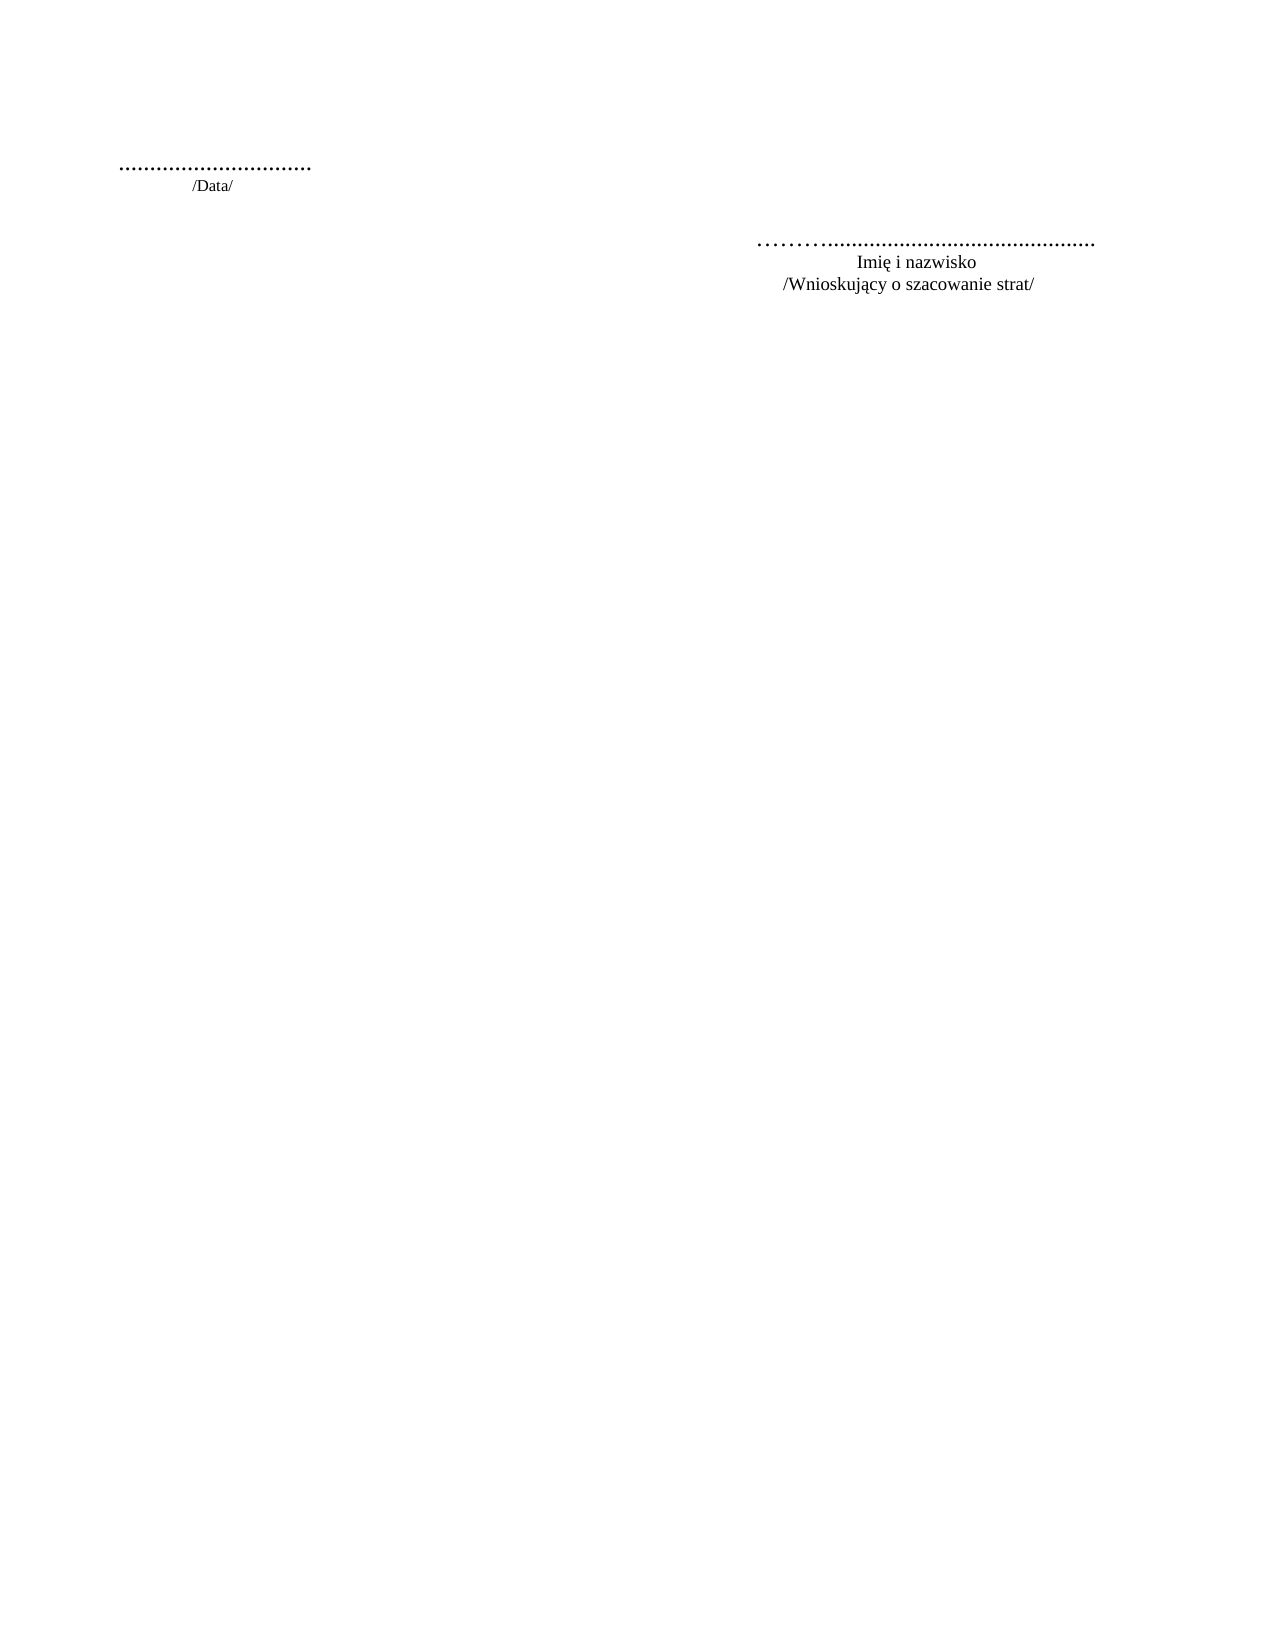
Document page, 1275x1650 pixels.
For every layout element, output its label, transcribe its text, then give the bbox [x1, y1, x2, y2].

text /Wnioskujący o szacowanie strat/ [709, 273, 1137, 294]
text /Data/ [192, 176, 1137, 195]
text Imię i nazwisko [857, 251, 1137, 273]
subtitle ………............................................. [635, 223, 1137, 251]
text ............................... [118, 147, 1137, 176]
